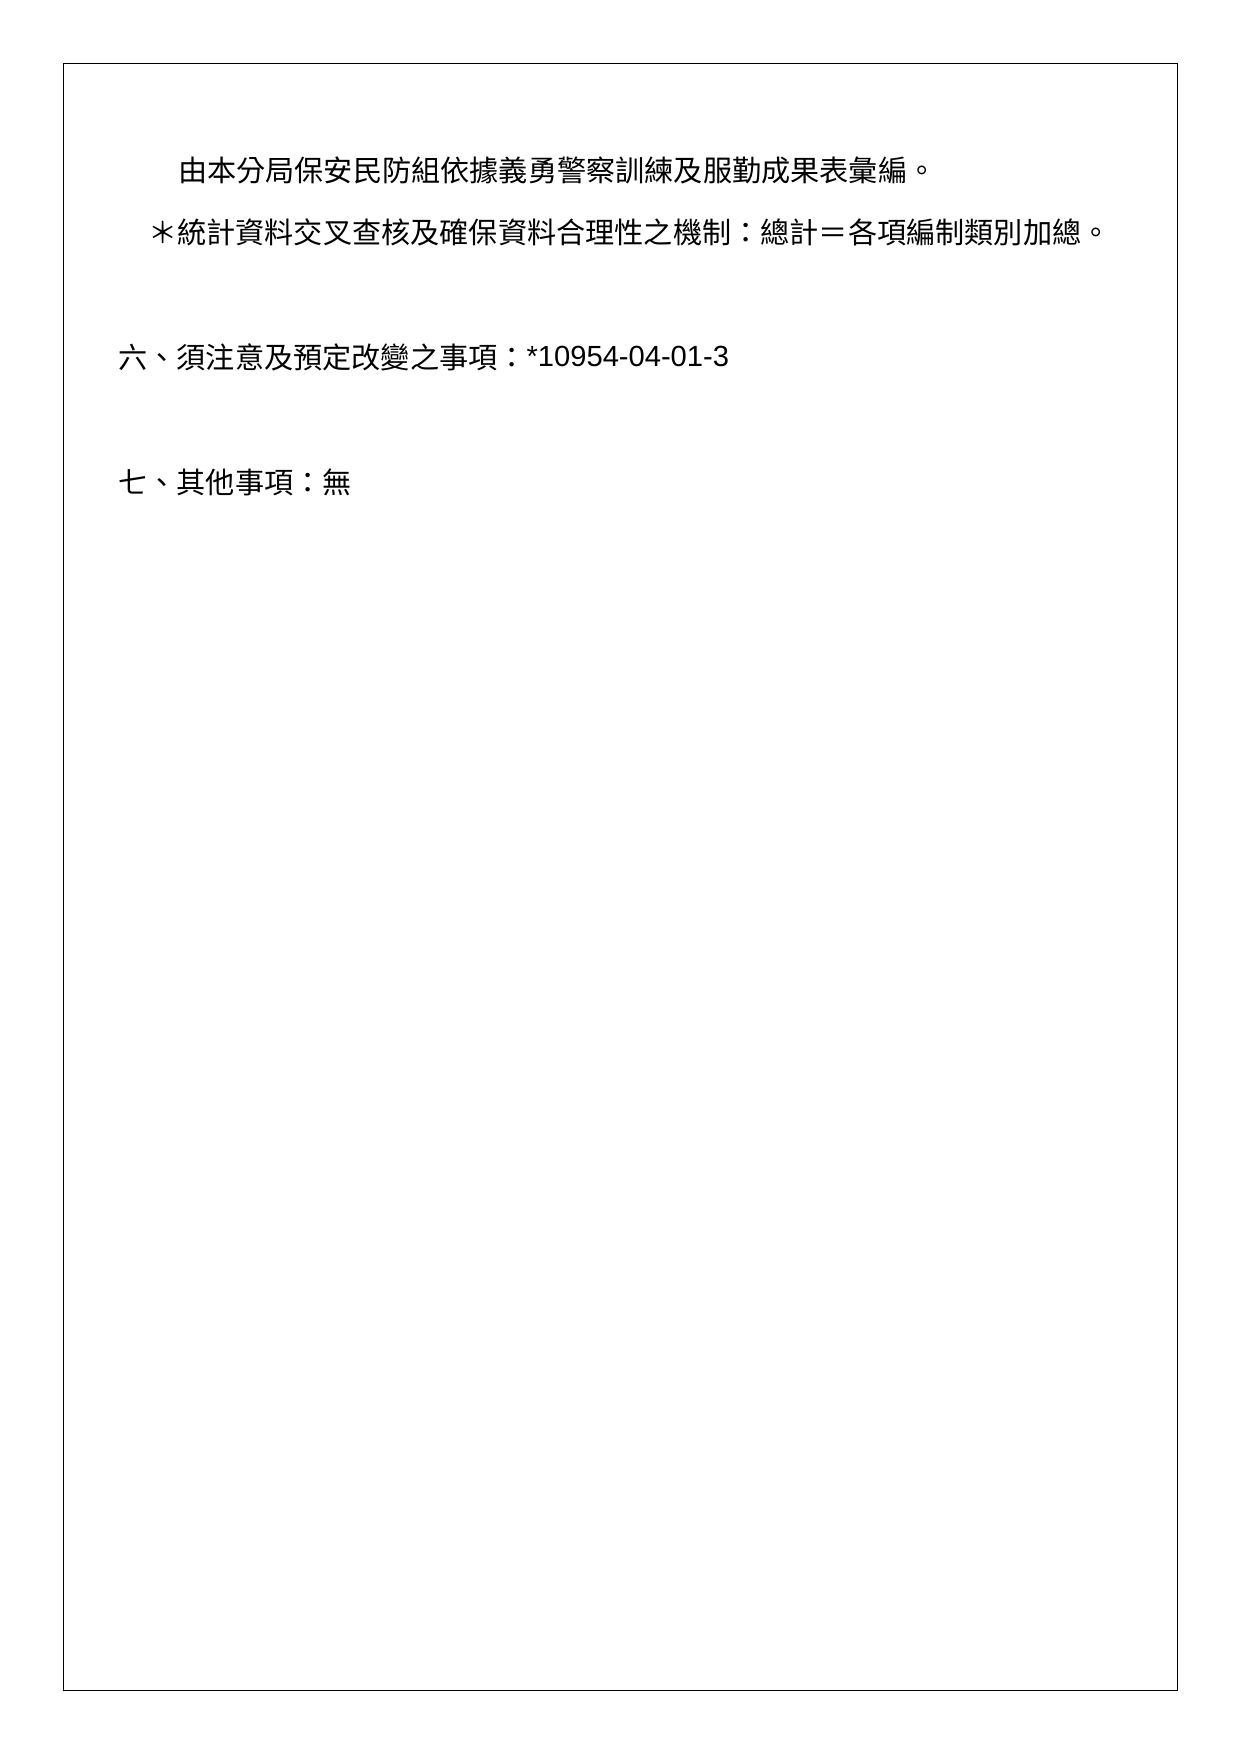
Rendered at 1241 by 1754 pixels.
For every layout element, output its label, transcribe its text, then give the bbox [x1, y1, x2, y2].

text ＊統計資料交叉查核及確保資料合理性之機制：總計＝各項編制類別加總。 [148, 189, 1122, 252]
text 七、其他事項：無 [118, 439, 1122, 502]
text 由本分局保安民防組依據義勇警察訓練及服勤成果表彙編。 [178, 127, 1122, 189]
text 六、須注意及預定改變之事項：*10954-04-01-3 [118, 314, 1122, 377]
